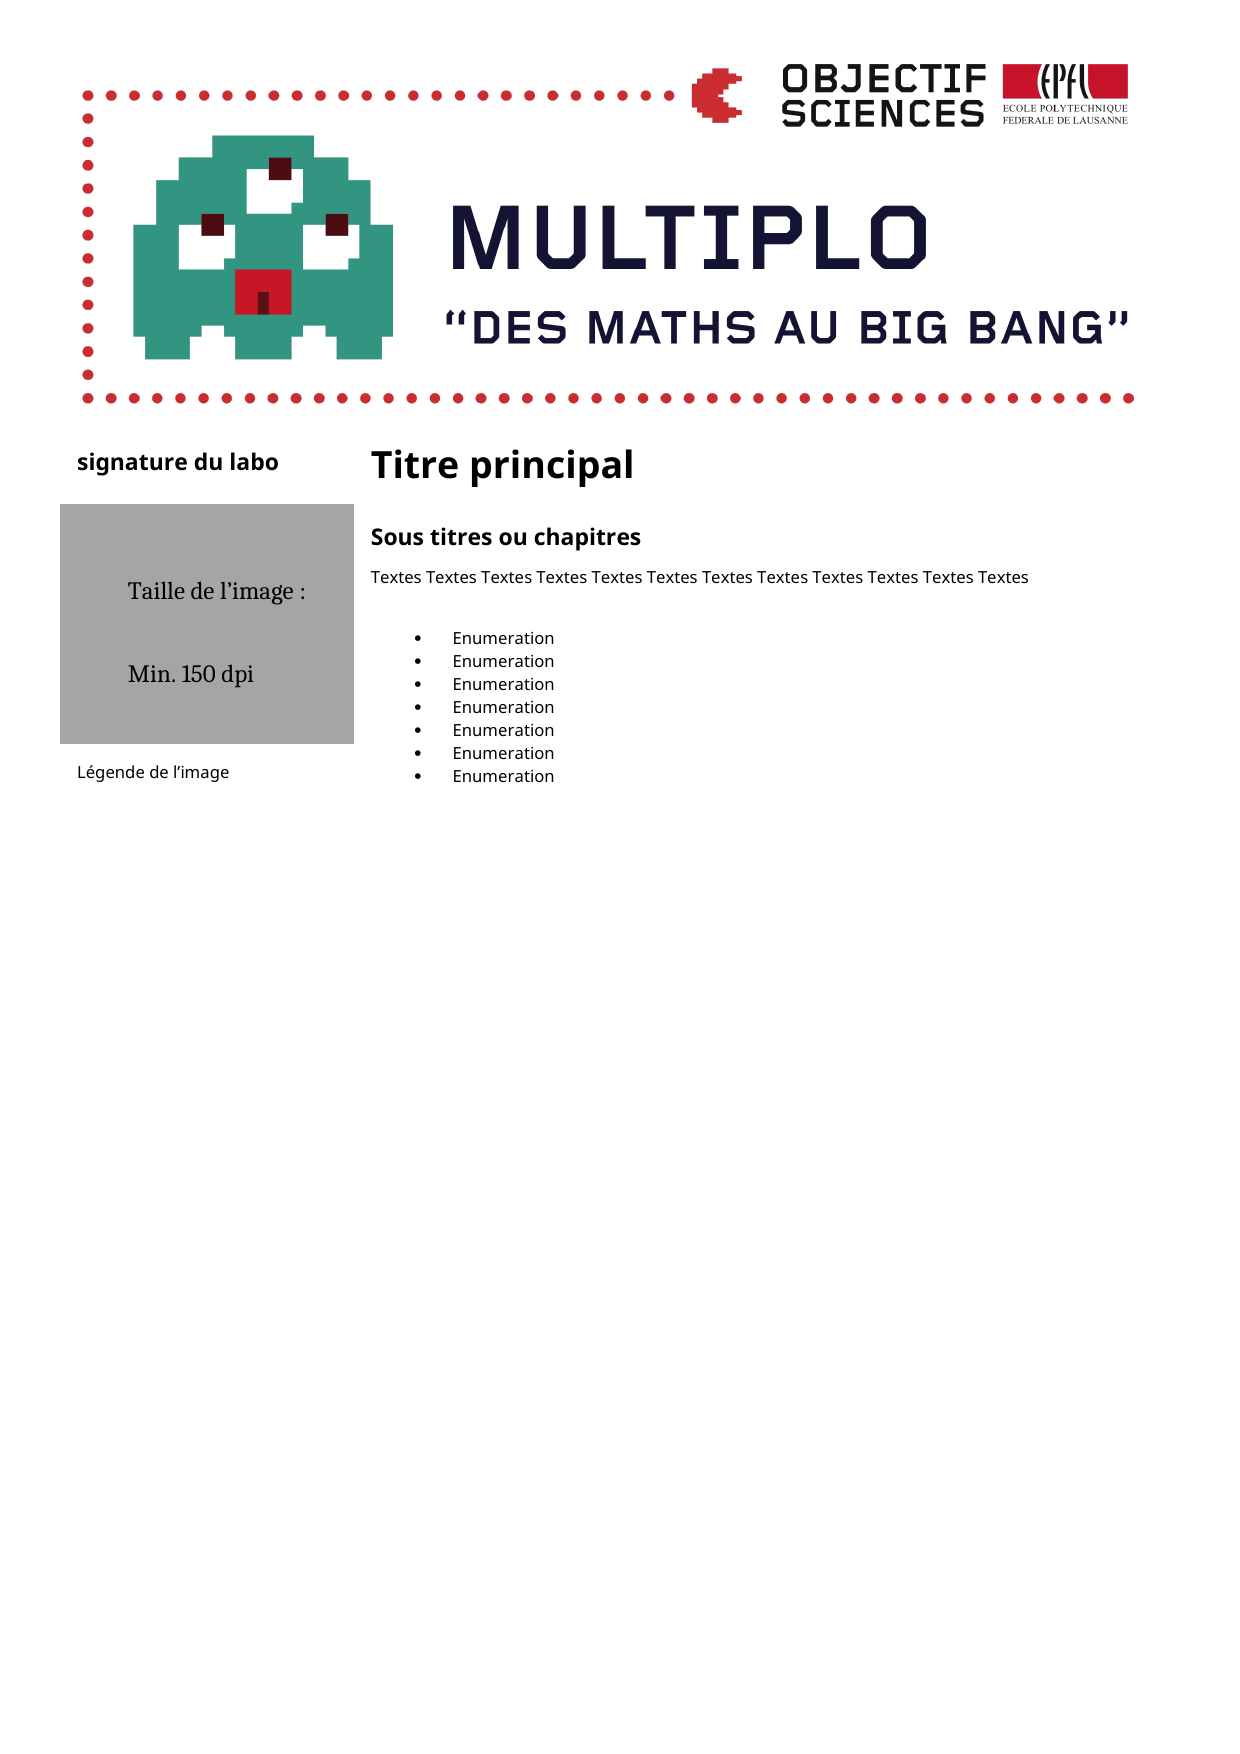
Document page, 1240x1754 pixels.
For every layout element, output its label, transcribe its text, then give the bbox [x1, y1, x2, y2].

list Enumeration [415, 741, 1156, 764]
list Enumeration [415, 764, 1156, 787]
text Sous titres ou chapitres [371, 520, 1156, 552]
text Min. 150 dpi [128, 674, 319, 694]
text Titre principal [371, 438, 1156, 489]
picture [60, 50, 1159, 423]
text Taille de l’image : [128, 577, 319, 633]
text Textes Textes Textes Textes Textes Textes Textes Textes Textes Textes Textes Textes [371, 566, 1156, 589]
text signature du labo [77, 446, 338, 477]
list Enumeration [415, 672, 1156, 695]
list Enumeration [415, 695, 1156, 718]
text Légende de l’image [77, 760, 338, 783]
list Enumeration [415, 626, 1156, 649]
list Enumeration [415, 649, 1156, 672]
list Enumeration [415, 718, 1156, 741]
